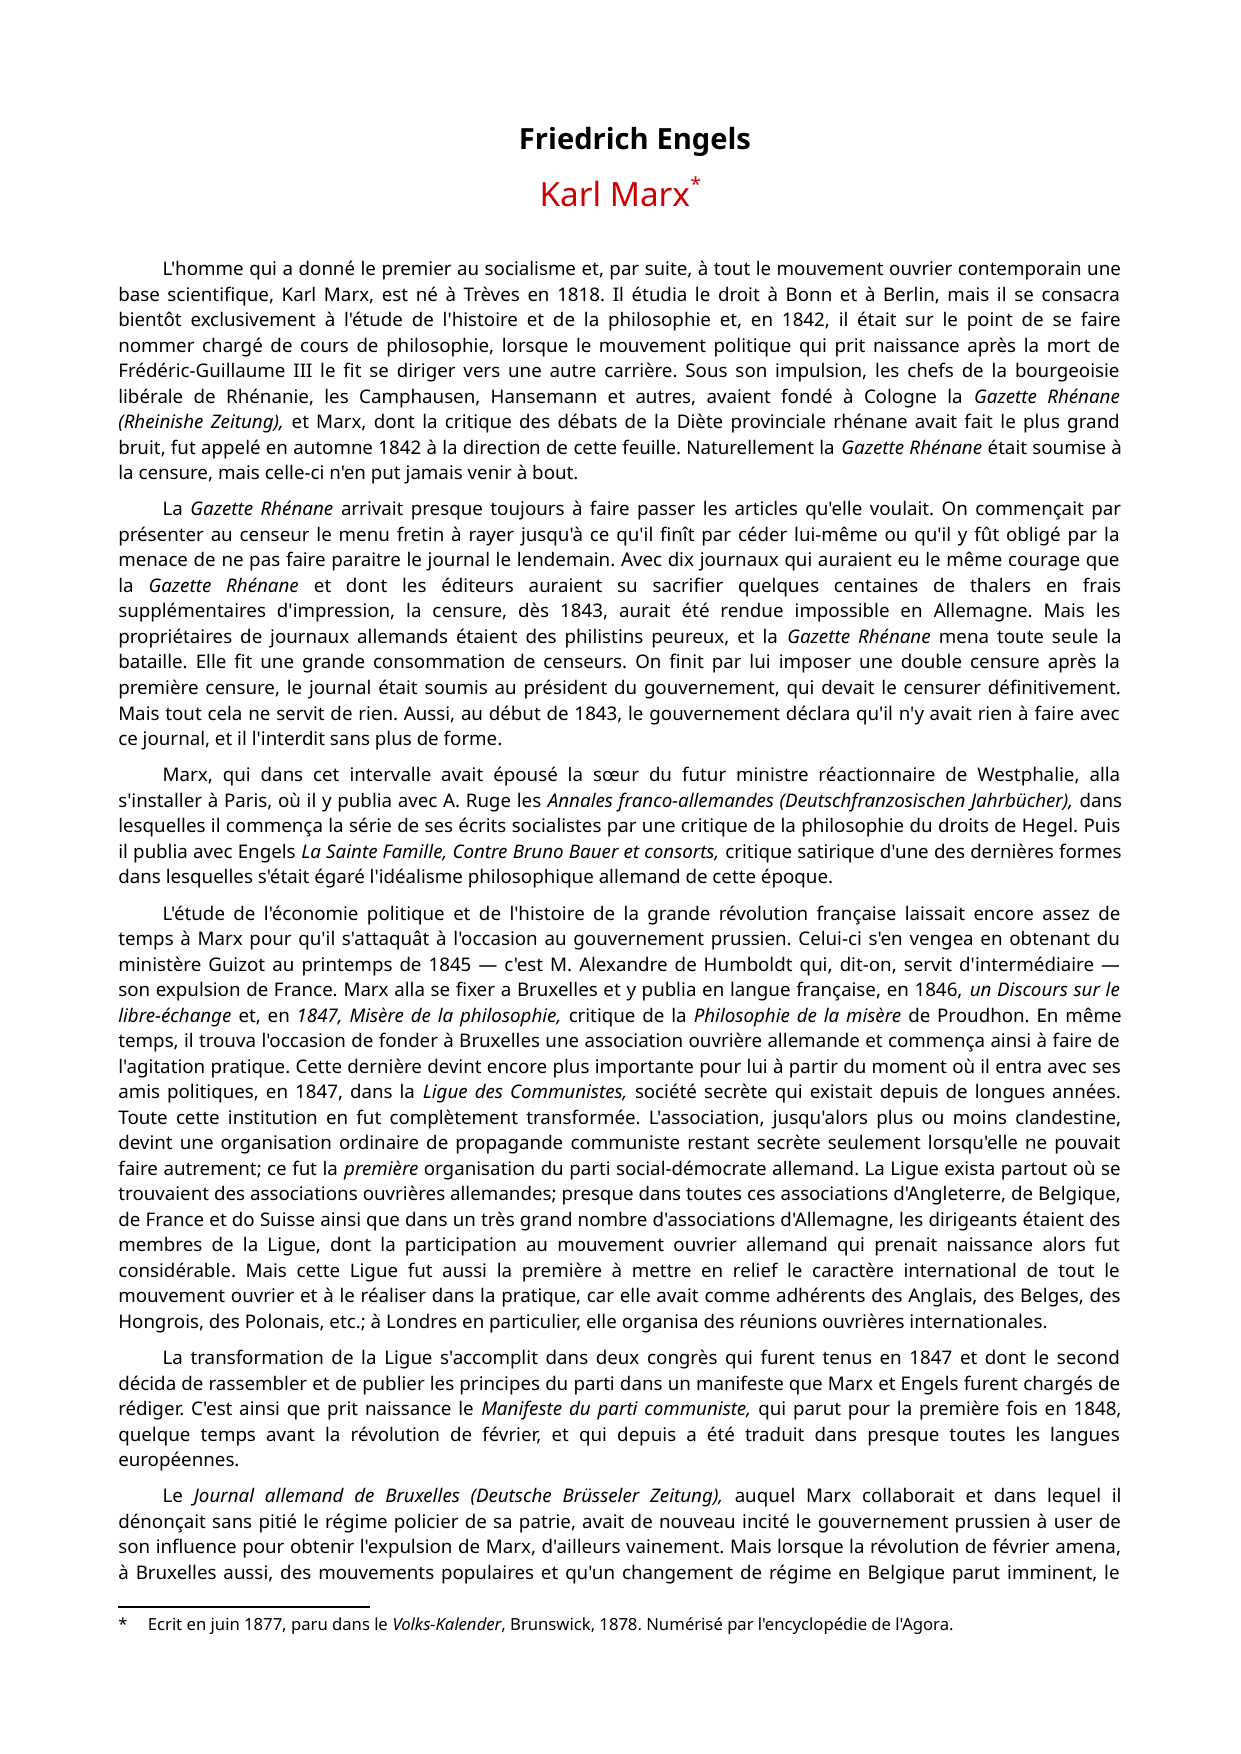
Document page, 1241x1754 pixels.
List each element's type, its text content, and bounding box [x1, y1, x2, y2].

text La Gazette Rhénane arrivait presque toujours à faire passer les articles qu'elle voulait. On commençait par présenter au censeur le menu fretin à rayer jusqu'à ce qu'il finît par céder lui-même ou qu'il y fût obligé par la menace de ne pas faire paraitre le journal le lendemain. Avec dix journaux qui auraient eu le même courage que la Gazette Rhénane et dont les éditeurs auraient su sacrifier quelques centaines de thalers en frais supplémentaires d'impression, la censure, dès 1843, aurait été rendue impossible en Allemagne. Mais les propriétaires de journaux allemands étaient des philistins peureux, et la Gazette Rhénane mena toute seule la bataille. Elle fit une grande consommation de censeurs. On finit par lui imposer une double censure après la première censure, le journal était soumis au président du gouvernement, qui devait le censurer définitivement. Mais tout cela ne servit de rien. Aussi, au début de 1843, le gouvernement déclara qu'il n'y avait rien à faire avec ce journal, et il l'interdit sans plus de forme. [118, 496, 1122, 751]
text Marx, qui dans cet intervalle avait épousé la sœur du futur ministre réactionnaire de Westphalie, alla s'installer à Paris, où il y publia avec A. Ruge les Annales franco-allemandes (Deutschfranzosischen Jahrbücher), dans lesquelles il commença la série de ses écrits socialistes par une critique de la philosophie du droits de Hegel. Puis il publia avec Engels La Sainte Famille, Contre Bruno Bauer et consorts, critique satirique d'une des dernières formes dans lesquelles s'était égaré l'idéalisme philosophique allemand de cette époque. [118, 762, 1122, 889]
text L'étude de l'économie politique et de l'histoire de la grande révolution française laissait encore assez de temps à Marx pour qu'il s'attaquât à l'occasion au gouvernement prussien. Celui-ci s'en vengea en obtenant du ministère Guizot au printemps de 1845 — c'est M. Alexandre de Humboldt qui, dit-on, servit d'intermédiaire — son expulsion de France. Marx alla se fixer a Bruxelles et y publia en langue française, en 1846, un Discours sur le libre-échange et, en 1847, Misère de la philosophie, critique de la Philosophie de la misère de Proudhon. En même temps, il trouva l'occasion de fonder à Bruxelles une association ouvrière allemande et commença ainsi à faire de l'agitation pratique. Cette dernière devint encore plus importante pour lui à partir du moment où il entra avec ses amis politiques, en 1847, dans la Ligue des Communistes, société secrète qui existait depuis de longues années. Toute cette institution en fut complètement transformée. L'association, jusqu'alors plus ou moins clandestine, devint une organisation ordinaire de propagande communiste restant secrète seulement lorsqu'elle ne pouvait faire autrement; ce fut la première organisation du parti social-démocrate allemand. La Ligue exista partout où se trouvaient des associations ouvrières allemandes; presque dans toutes ces associations d'Angleterre, de Belgique, de France et do Suisse ainsi que dans un très grand nombre d'associations d'Allemagne, les dirigeants étaient des membres de la Ligue, dont la participation au mouvement ouvrier allemand qui prenait naissance alors fut considérable. Mais cette Ligue fut aussi la première à mettre en relief le caractère international de tout le mouvement ouvrier et à le réaliser dans la pratique, car elle avait comme adhérents des Anglais, des Belges, des Hongrois, des Polonais, etc.; à Londres en particulier, elle organisa des réunions ouvrières internationales. [118, 900, 1122, 1334]
text Le Journal allemand de Bruxelles (Deutsche Brüsseler Zeitung), auquel Marx collaborait et dans lequel il dénonçait sans pitié le régime policier de sa patrie, avait de nouveau incité le gouvernement prussien à user de son influence pour obtenir l'expulsion de Marx, d'ailleurs vainement. Mais lorsque la révolution de février amena, à Bruxelles aussi, des mouvements populaires et qu'un changement de régime en Belgique parut imminent, le [118, 1482, 1122, 1584]
text La transformation de la Ligue s'accomplit dans deux congrès qui furent tenus en 1847 et dont le second décida de rassembler et de publier les principes du parti dans un manifeste que Marx et Engels furent chargés de rédiger. C'est ainsi que prit naissance le Manifeste du parti communiste, qui parut pour la première fois en 1848, quelque temps avant la révolution de février, et qui depuis a été traduit dans presque toutes les langues européennes. [118, 1344, 1122, 1472]
text Ecrit en juin 1877, paru dans le Volks-Kalender, Brunswick, 1878. Numérisé par l'encyclopédie de l'Agora. [118, 1613, 1122, 1636]
text L'homme qui a donné le premier au socialisme et, par suite, à tout le mouvement ouvrier contemporain une base scientifique, Karl Marx, est né à Trèves en 1818. Il étudia le droit à Bonn et à Berlin, mais il se consacra bientôt exclusivement à l'étude de l'histoire et de la philosophie et, en 1842, il était sur le point de se faire nommer chargé de cours de philosophie, lorsque le mouvement politique qui prit naissance après la mort de Frédéric-Guillaume III le fit se diriger vers une autre carrière. Sous son impulsion, les chefs de la bourgeoisie libérale de Rhénanie, les Camphausen, Hansemann et autres, avaient fondé à Cologne la Gazette Rhénane (Rheinishe Zeitung), et Marx, dont la critique des débats de la Diète provinciale rhénane avait fait le plus grand bruit, fut appelé en automne 1842 à la direction de cette feuille. Naturellement la Gazette Rhénane était soumise à la censure, mais celle-ci n'en put jamais venir à bout. [118, 255, 1122, 485]
text Friedrich Engels [148, 118, 1122, 158]
subtitle Karl Marx [118, 170, 1122, 216]
